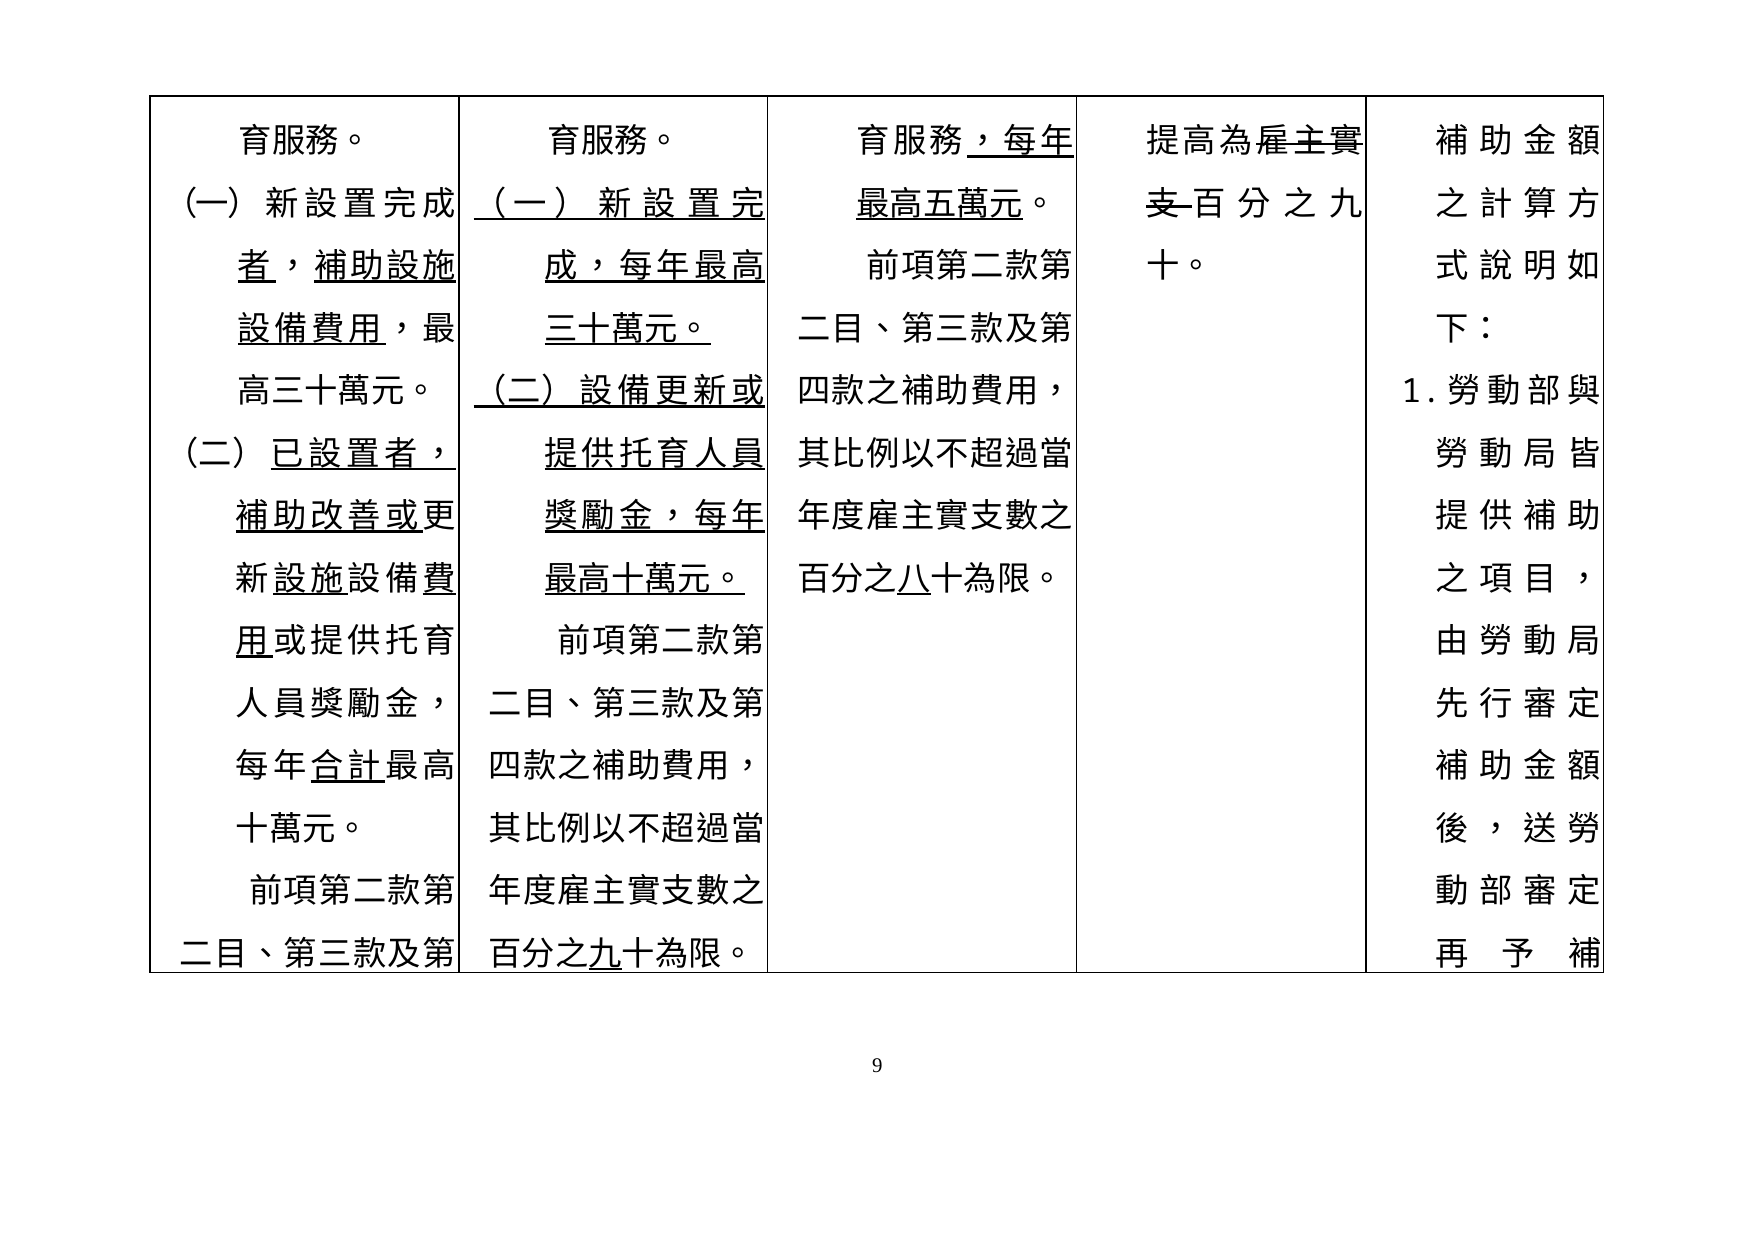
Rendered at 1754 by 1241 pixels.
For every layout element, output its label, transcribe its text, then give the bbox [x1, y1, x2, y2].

table_cell 育服務。 （一）新設置完成者，補助設施設備費用，最高三十萬元。 （二）已設置者，補助改善或更新設施設備費用或提供托育人員獎勵金，每年合計最高十萬元。 前項第二款第二目、第三款及第 [151, 97, 458, 972]
table_cell 育服務。 （一）新設置完成，每年最高三十萬元。 （二）設備更新或提供托育人員獎勵金，每年最高十萬元。 前項第二款第二目、第三款及第四款之補助費用，其比例以不超過當年度雇主實支數之百分之九十為限。 [460, 97, 767, 972]
table_cell 補助金額之計算方式說明如下： 1.勞動部與勞動局皆提供補助之項目，由勞動局先行審定補助金額後，送勞動部審定再予補 [1367, 97, 1603, 972]
table_cell 提高為雇主實支百分之九十。 [1077, 97, 1365, 972]
table_cell 育服務，每年最高五萬元。 前項第二款第二目、第三款及第四款之補助費用，其比例以不超過當年度雇主實支數之百分之八十為限。 [768, 97, 1076, 972]
